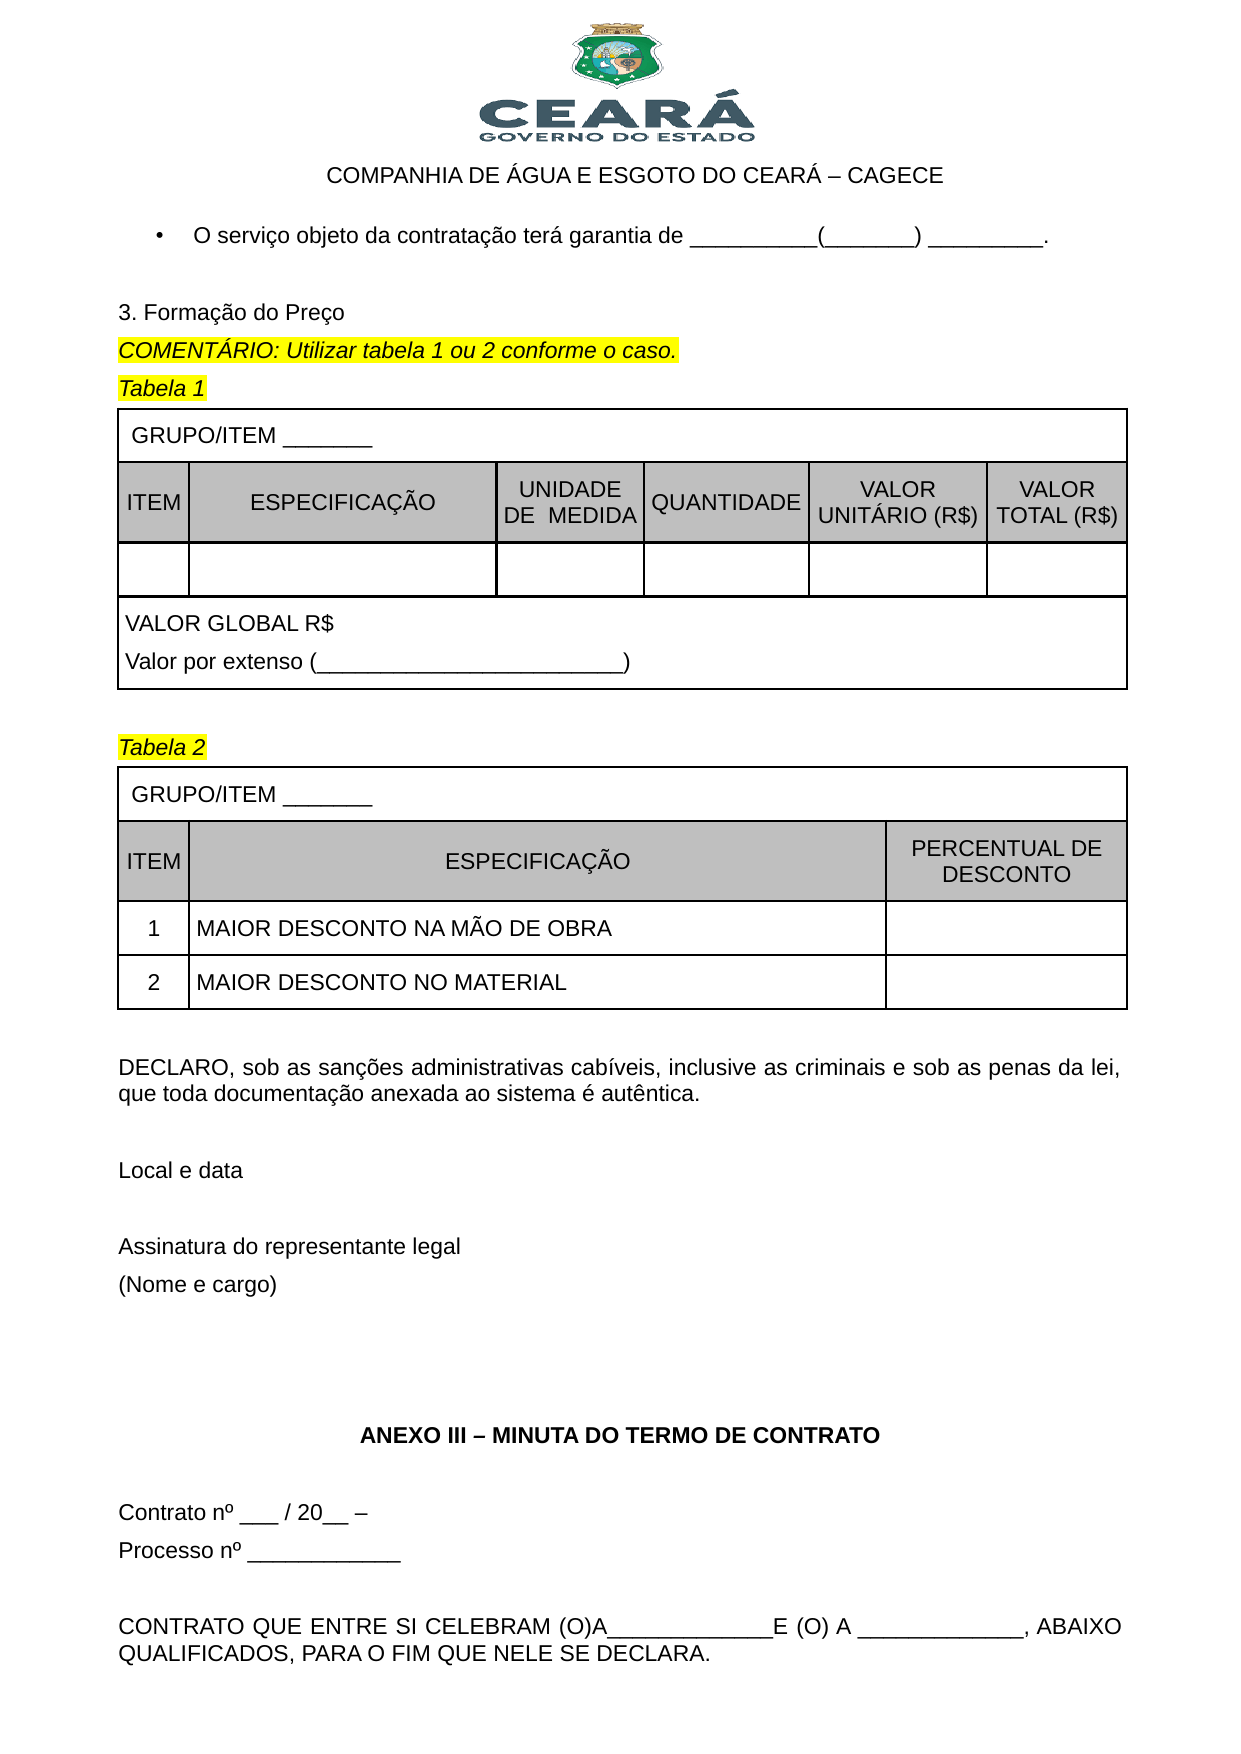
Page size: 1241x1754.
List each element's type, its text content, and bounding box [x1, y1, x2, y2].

text Processo nº ____________ [118, 1537, 1122, 1563]
text Local e data [118, 1157, 1122, 1183]
text 3. Formação do Preço [118, 299, 1122, 325]
table_cell VALOR TOTAL (R$) [988, 463, 1126, 541]
table_cell [119, 544, 188, 595]
picture [453, 19, 782, 145]
text Contrato nº ___ / 20__ – [118, 1498, 1122, 1525]
table_cell ITEM [119, 822, 188, 900]
text COMENTÁRIO: Utilizar tabela 1 ou 2 conforme o caso. [118, 337, 1122, 363]
table_cell [988, 544, 1126, 595]
table_cell 2 [119, 956, 188, 1008]
text ANEXO III – MINUTA DO TERMO DE CONTRATO [118, 1422, 1122, 1448]
table_cell QUANTIDADE [645, 463, 808, 541]
table_cell [810, 544, 986, 595]
table_cell UNIDADE DE MEDIDA [498, 463, 643, 541]
table_cell MAIOR DESCONTO NA MÃO DE OBRA [190, 902, 885, 954]
table_cell PERCENTUAL DE DESCONTO [887, 822, 1126, 900]
text Tabela 1 [118, 375, 1122, 401]
text DECLARO, sob as sanções administrativas cabíveis, inclusive as criminais e sob as penas da lei, que toda documentação anexada ao sistema é autêntica. [118, 1054, 1122, 1107]
table_cell VALOR UNITÁRIO (R$) [810, 463, 986, 541]
table_cell [498, 544, 643, 595]
table_cell [887, 902, 1126, 954]
table_cell ESPECIFICAÇÃO [190, 463, 495, 541]
text CONTRATO QUE ENTRE SI CELEBRAM (O)A_____________E (O) A _____________, ABAIXO QUALIFICADOS, PARA O FIM QUE NELE SE DECLARA. [118, 1613, 1122, 1666]
table_cell [190, 544, 495, 595]
text Tabela 2 [118, 734, 1122, 760]
text (Nome e cargo) [118, 1271, 1122, 1298]
table_cell VALOR GLOBAL R$ Valor por extenso (________________________) [119, 598, 1126, 687]
table_cell ESPECIFICAÇÃO [190, 822, 885, 900]
table_cell 1 [119, 902, 188, 954]
table_header GRUPO/ITEM _______ [119, 768, 1126, 820]
table_cell MAIOR DESCONTO NO MATERIAL [190, 956, 885, 1008]
table_cell [645, 544, 808, 595]
text Assinatura do representante legal [118, 1233, 1122, 1259]
table_header GRUPO/ITEM _______ [119, 410, 1126, 461]
table_cell ITEM [119, 463, 188, 541]
table_cell [887, 956, 1126, 1008]
list O serviço objeto da contratação terá garantia de __________(_______) _________. [156, 222, 1122, 248]
